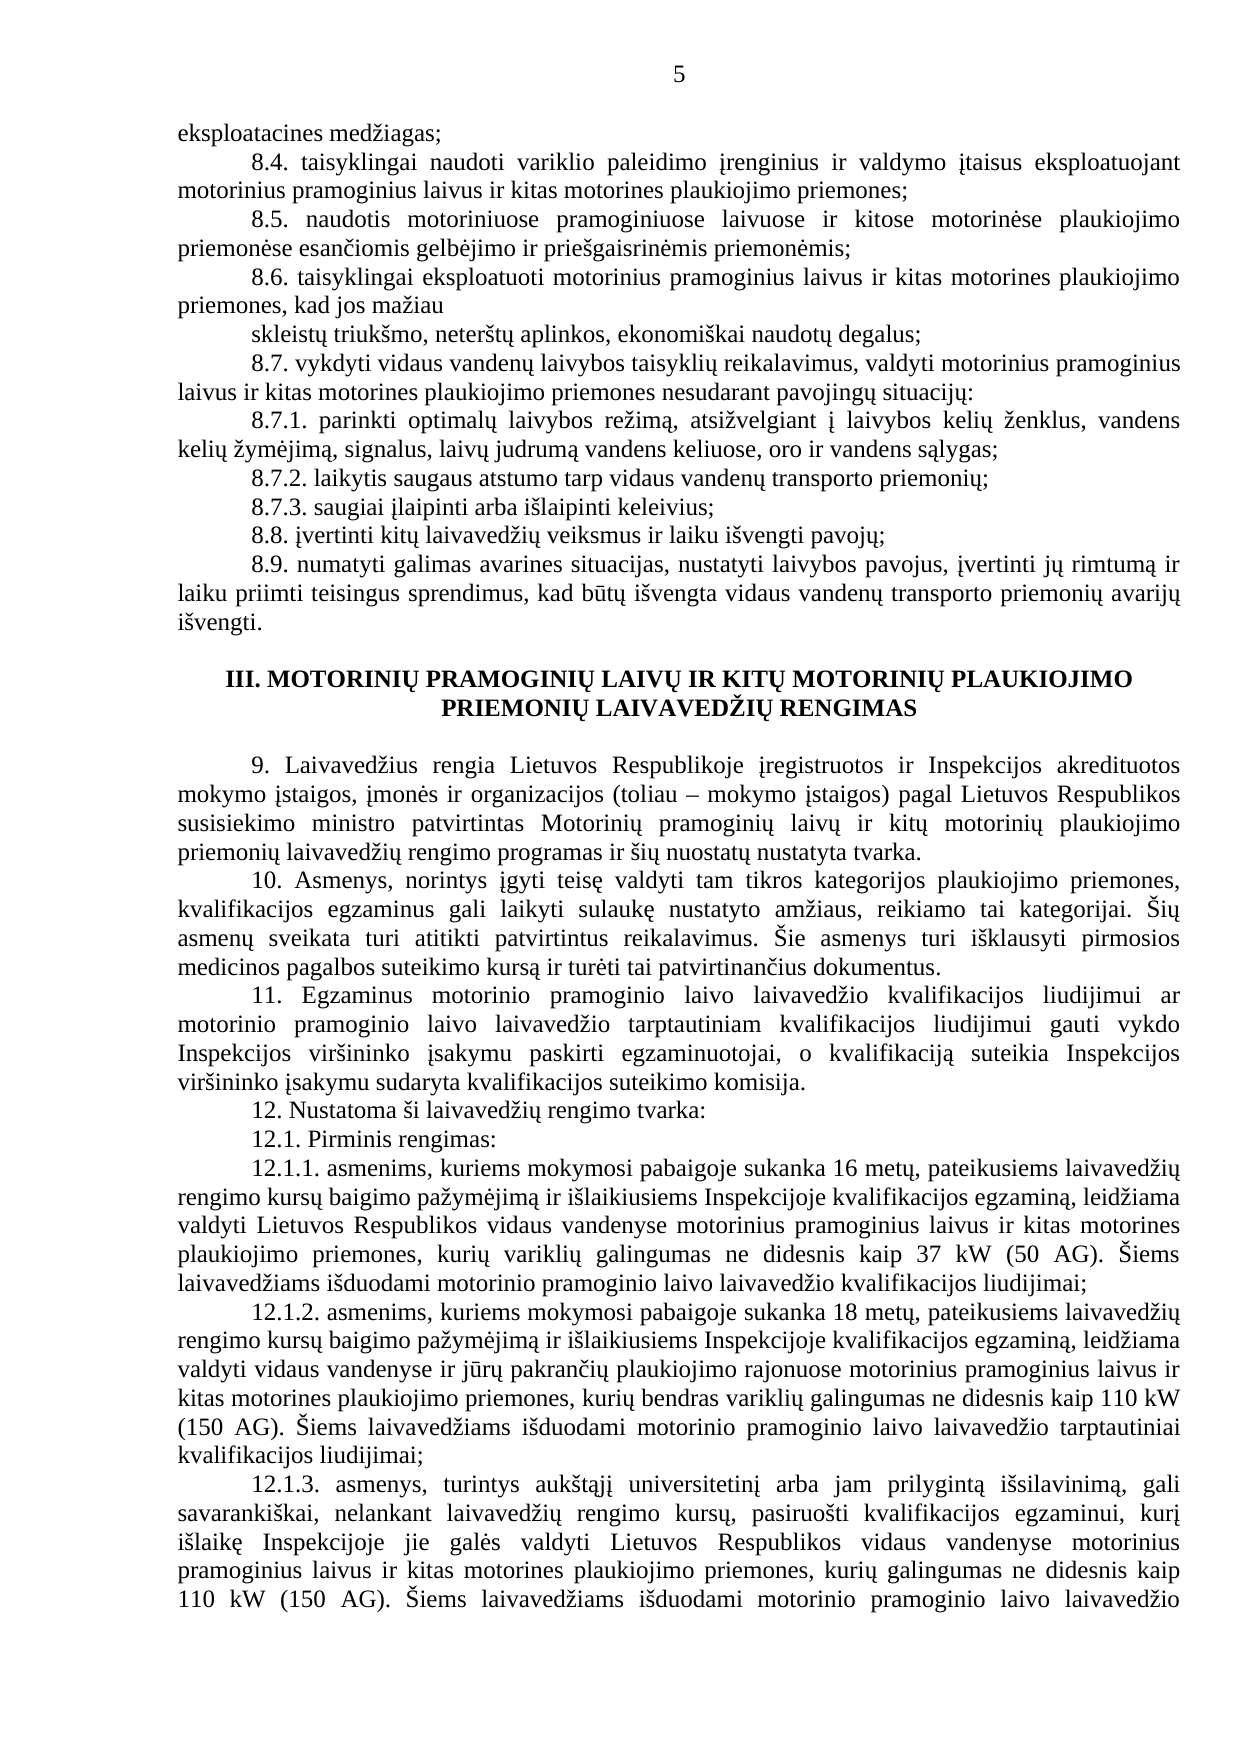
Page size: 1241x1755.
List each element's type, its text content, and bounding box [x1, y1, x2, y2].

text 8.5. naudotis motoriniuose pramoginiuose laivuose ir kitose motorinėse plaukiojimo priemonėse esančiomis gelbėjimo ir priešgaisrinėmis priemonėmis; [177, 204, 1181, 262]
text 10. Asmenys, norintys įgyti teisę valdyti tam tikros kategorijos plaukiojimo priemones, kvalifikacijos egzaminus gali laikyti sulaukę nustatyto amžiaus, reikiamo tai kategorijai. Šių asmenų sveikata turi atitikti patvirtintus reikalavimus. Šie asmenys turi išklausyti pirmosios medicinos pagalbos suteikimo kursą ir turėti tai patvirtinančius dokumentus. [177, 866, 1181, 981]
text eksploatacines medžiagas; [177, 118, 1181, 147]
text 8.7.1. parinkti optimalų laivybos režimą, atsižvelgiant į laivybos kelių ženklus, vandens kelių žymėjimą, signalus, laivų judrumą vandens keliuose, oro ir vandens sąlygas; [177, 406, 1181, 463]
text 12.1.3. asmenys, turintys aukštąjį universitetinį arba jam prilygintą išsilavinimą, gali savarankiškai, nelankant laivavedžių rengimo kursų, pasiruošti kvalifikacijos egzaminui, kurį išlaikę Inspekcijoje jie galės valdyti Lietuvos Respublikos vidaus vandenyse motorinius pramoginius laivus ir kitas motorines plaukiojimo priemones, kurių galingumas ne didesnis kaip 110 kW (150 AG). Šiems laivavedžiams išduodami motorinio pramoginio laivo laivavedžio [177, 1469, 1181, 1613]
text 9. Laivavedžius rengia Lietuvos Respublikoje įregistruotos ir Inspekcijos akredituotos mokymo įstaigos, įmonės ir organizacijos (toliau – mokymo įstaigos) pagal Lietuvos Respublikos susisiekimo ministro patvirtintas Motorinių pramoginių laivų ir kitų motorinių plaukiojimo priemonių laivavedžių rengimo programas ir šių nuostatų nustatyta tvarka. [177, 751, 1181, 866]
text 8.8. įvertinti kitų laivavedžių veiksmus ir laiku išvengti pavojų; [177, 521, 1181, 549]
text skleistų triukšmo, neterštų aplinkos, ekonomiškai naudotų degalus; [177, 319, 1181, 348]
text 12. Nustatoma ši laivavedžių rengimo tvarka: [177, 1096, 1181, 1124]
text 12.1. Pirminis rengimas: [177, 1124, 1181, 1153]
text III. MOTORINIŲ PRAMOGINIŲ LAIVŲ IR KITŲ MOTORINIŲ PLAUKIOJIMO PRIEMONIŲ LAIVAVEDŽIŲ RENGIMAS [177, 664, 1181, 722]
text 8.7.2. laikytis saugaus atstumo tarp vidaus vandenų transporto priemonių; [177, 463, 1181, 492]
text 12.1.2. asmenims, kuriems mokymosi pabaigoje sukanka 18 metų, pateikusiems laivavedžių rengimo kursų baigimo pažymėjimą ir išlaikiusiems Inspekcijoje kvalifikacijos egzaminą, leidžiama valdyti vidaus vandenyse ir jūrų pakrančių plaukiojimo rajonuose motorinius pramoginius laivus ir kitas motorines plaukiojimo priemones, kurių bendras variklių galingumas ne didesnis kaip 110 kW (150 AG). Šiems laivavedžiams išduodami motorinio pramoginio laivo laivavedžio tarptautiniai kvalifikacijos liudijimai; [177, 1297, 1181, 1469]
text 8.4. taisyklingai naudoti variklio paleidimo įrenginius ir valdymo įtaisus eksploatuojant motorinius pramoginius laivus ir kitas motorines plaukiojimo priemones; [177, 147, 1181, 204]
text 8.7. vykdyti vidaus vandenų laivybos taisyklių reikalavimus, valdyti motorinius pramoginius laivus ir kitas motorines plaukiojimo priemones nesudarant pavojingų situacijų: [177, 348, 1181, 406]
text 8.9. numatyti galimas avarines situacijas, nustatyti laivybos pavojus, įvertinti jų rimtumą ir laiku priimti teisingus sprendimus, kad būtų išvengta vidaus vandenų transporto priemonių avarijų išvengti. [177, 549, 1181, 636]
text 8.7.3. saugiai įlaipinti arba išlaipinti keleivius; [177, 492, 1181, 521]
text 8.6. taisyklingai eksploatuoti motorinius pramoginius laivus ir kitas motorines plaukiojimo priemones, kad jos mažiau [177, 262, 1181, 319]
text 12.1.1. asmenims, kuriems mokymosi pabaigoje sukanka 16 metų, pateikusiems laivavedžių rengimo kursų baigimo pažymėjimą ir išlaikiusiems Inspekcijoje kvalifikacijos egzaminą, leidžiama valdyti Lietuvos Respublikos vidaus vandenyse motorinius pramoginius laivus ir kitas motorines plaukiojimo priemones, kurių variklių galingumas ne didesnis kaip 37 kW (50 AG). Šiems laivavedžiams išduodami motorinio pramoginio laivo laivavedžio kvalifikacijos liudijimai; [177, 1153, 1181, 1297]
text 11. Egzaminus motorinio pramoginio laivo laivavedžio kvalifikacijos liudijimui ar motorinio pramoginio laivo laivavedžio tarptautiniam kvalifikacijos liudijimui gauti vykdo Inspekcijos viršininko įsakymu paskirti egzaminuotojai, o kvalifikaciją suteikia Inspekcijos viršininko įsakymu sudaryta kvalifikacijos suteikimo komisija. [177, 981, 1181, 1096]
